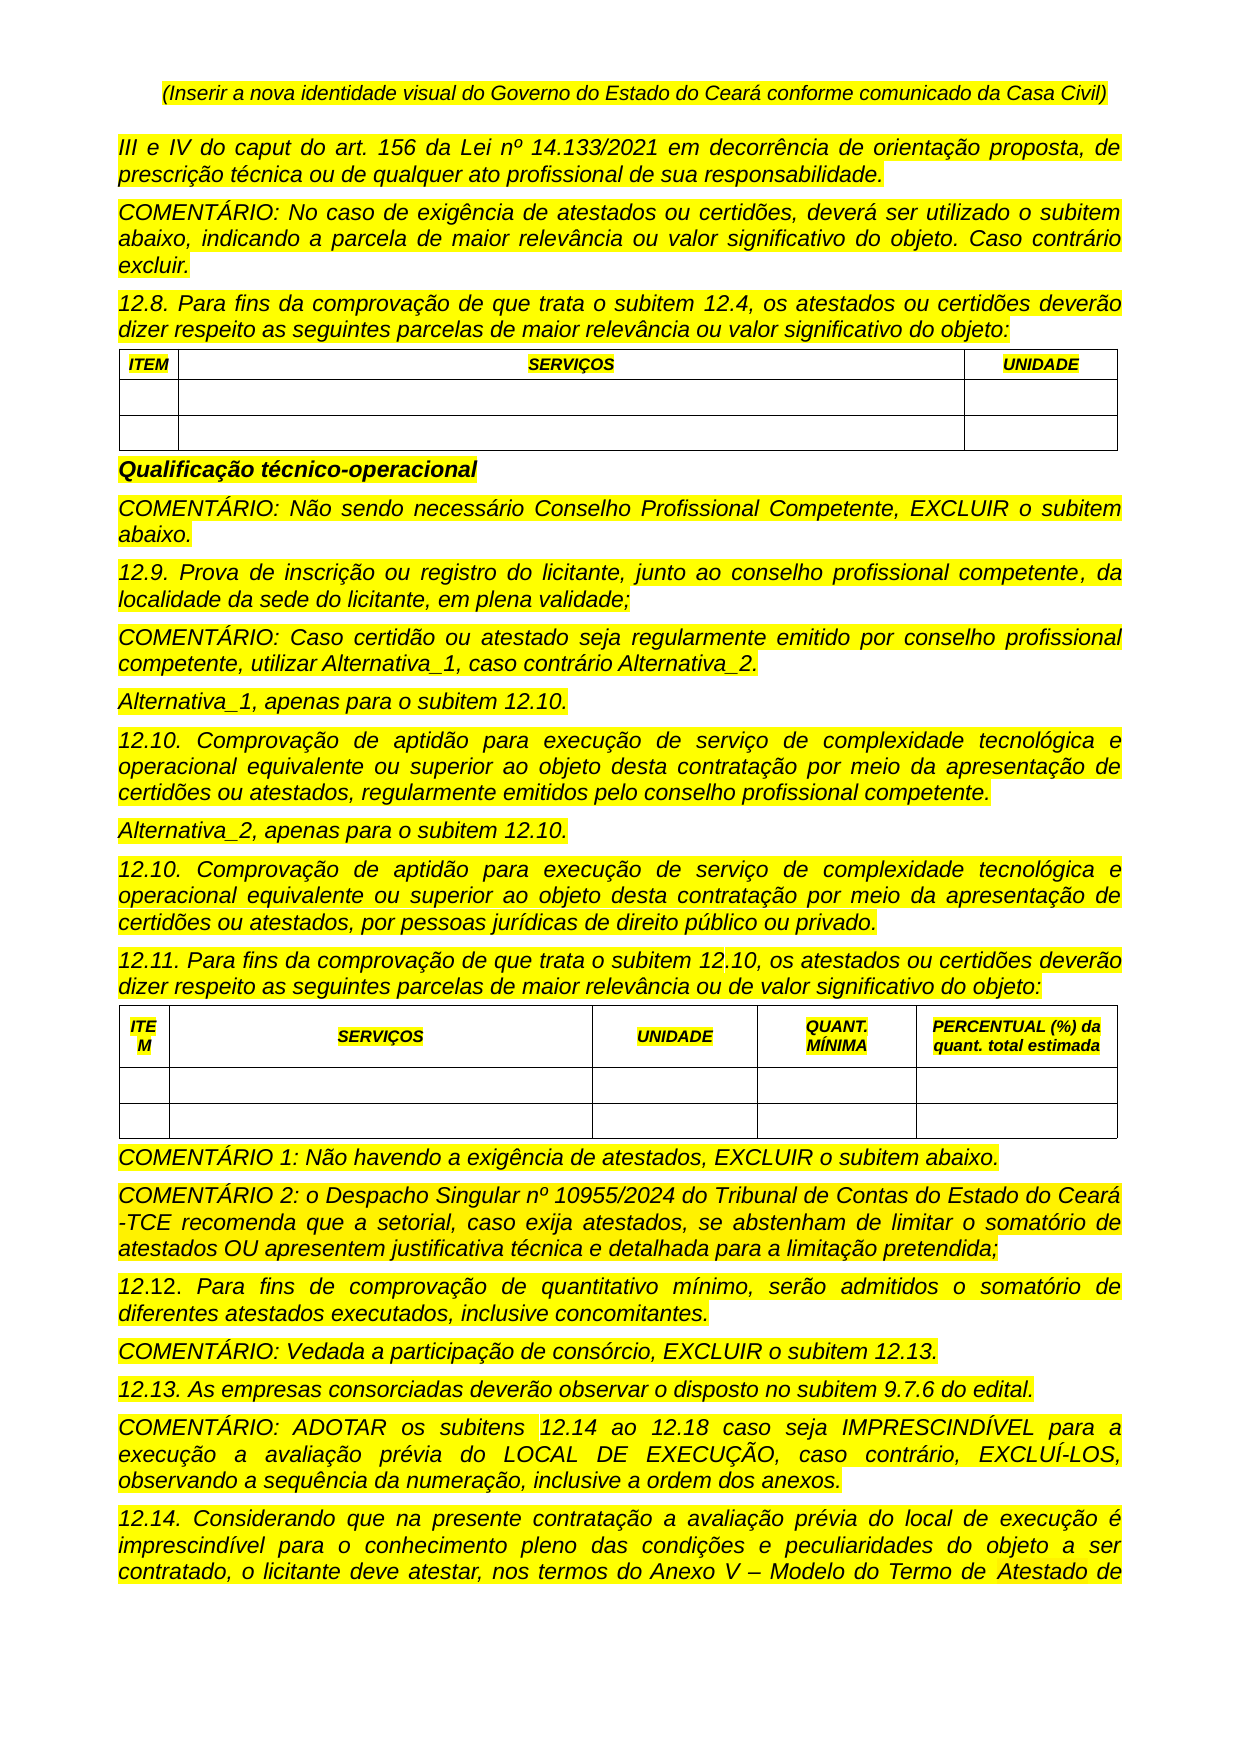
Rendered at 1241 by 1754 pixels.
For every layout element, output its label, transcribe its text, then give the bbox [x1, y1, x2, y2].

table_header UNIDADE [593, 1006, 757, 1067]
table_header SERVIÇOS [170, 1006, 592, 1067]
table_cell [917, 1068, 1117, 1103]
table_cell [179, 380, 964, 415]
text 12.8. Para fins da comprovação de que trata o subitem 12.4, os atestados ou certidões deverão dizer respeito as seguintes parcelas de maior relevância ou valor significativo do objeto: [118, 290, 1122, 343]
text 12.13. As empresas consorciadas deverão observar o disposto no subitem 9.7.6 do edital. [118, 1376, 1122, 1402]
table_cell [917, 1104, 1117, 1138]
text Qualificação técnico-operacional [118, 456, 1122, 483]
table_header ITEM [120, 1006, 169, 1067]
text COMENTÁRIO: Não sendo necessário Conselho Profissional Competente, EXCLUIR o subitem abaixo. [118, 494, 1122, 547]
table_header PERCENTUAL (%) da quant. total estimada [917, 1006, 1117, 1067]
table_cell [593, 1068, 757, 1103]
table_cell [170, 1104, 592, 1138]
table_header ITEM [120, 350, 178, 379]
table_cell [758, 1068, 916, 1103]
text III e IV do caput do art. 156 da Lei nº 14.133/2021 em decorrência de orientação proposta, de prescrição técnica ou de qualquer ato profissional de sua responsabilidade. [118, 134, 1122, 187]
text COMENTÁRIO 1: Não havendo a exigência de atestados, EXCLUIR o subitem abaixo. [118, 1144, 1122, 1171]
text COMENTÁRIO 2: o Despacho Singular nº 10955/2024 do Tribunal de Contas do Estado do Ceará -TCE recomenda que a setorial, caso exija atestados, se abstenham de limitar o somatório de atestados OU apresentem justificativa técnica e detalhada para a limitação pretendida; [118, 1182, 1122, 1261]
table_cell [120, 1104, 169, 1138]
text 12.14. Considerando que na presente contratação a avaliação prévia do local de execução é imprescindível para o conhecimento pleno das condições e peculiaridades do objeto a ser contratado, o licitante deve atestar, nos termos do Anexo V – Modelo do Termo de Atestado de [118, 1505, 1122, 1584]
table_cell [965, 416, 1117, 450]
text 12.10. Comprovação de aptidão para execução de serviço de complexidade tecnológica e operacional equivalente ou superior ao objeto desta contratação por meio da apresentação de certidões ou atestados, por pessoas jurídicas de direito público ou privado. [118, 856, 1122, 935]
table_cell [758, 1104, 916, 1138]
table_cell [120, 1068, 169, 1103]
table_cell [965, 380, 1117, 415]
table_header QUANT. MÍNIMA [758, 1006, 916, 1067]
text 12.12. Para fins de comprovação de quantitativo mínimo, serão admitidos o somatório de diferentes atestados executados, inclusive concomitantes. [118, 1273, 1122, 1326]
table_header SERVIÇOS [179, 350, 964, 379]
text 12.11. Para fins da comprovação de que trata o subitem 12.10, os atestados ou certidões deverão dizer respeito as seguintes parcelas de maior relevância ou de valor significativo do objeto: [118, 947, 1122, 999]
table_header UNIDADE [965, 350, 1117, 379]
table_cell [593, 1104, 757, 1138]
text Alternativa_2, apenas para o subitem 12.10. [118, 817, 1122, 844]
table_cell [120, 416, 178, 450]
text COMENTÁRIO: Caso certidão ou atestado seja regularmente emitido por conselho profissional competente, utilizar Alternativa_1, caso contrário Alternativa_2. [118, 624, 1122, 676]
text Alternativa_1, apenas para o subitem 12.10. [118, 688, 1122, 715]
text COMENTÁRIO: Vedada a participação de consórcio, EXCLUIR o subitem 12.13. [118, 1338, 1122, 1364]
table_cell [120, 380, 178, 415]
text COMENTÁRIO: No caso de exigência de atestados ou certidões, deverá ser utilizado o subitem abaixo, indicando a parcela de maior relevância ou valor significativo do objeto. Caso contrário excluir. [118, 199, 1122, 278]
text 12.9. Prova de inscrição ou registro do licitante, junto ao conselho profissional competente, da localidade da sede do licitante, em plena validade; [118, 559, 1122, 612]
table_cell [179, 416, 964, 450]
text 12.10. Comprovação de aptidão para execução de serviço de complexidade tecnológica e operacional equivalente ou superior ao objeto desta contratação por meio da apresentação de certidões ou atestados, regularmente emitidos pelo conselho profissional competente. [118, 727, 1122, 806]
table_cell [170, 1068, 592, 1103]
text COMENTÁRIO: ADOTAR os subitens 12.14 ao 12.18 caso seja IMPRESCINDÍVEL para a execução a avaliação prévia do LOCAL DE EXECUÇÃO, caso contrário, EXCLUÍ-LOS, observando a sequência da numeração, inclusive a ordem dos anexos. [118, 1414, 1122, 1493]
